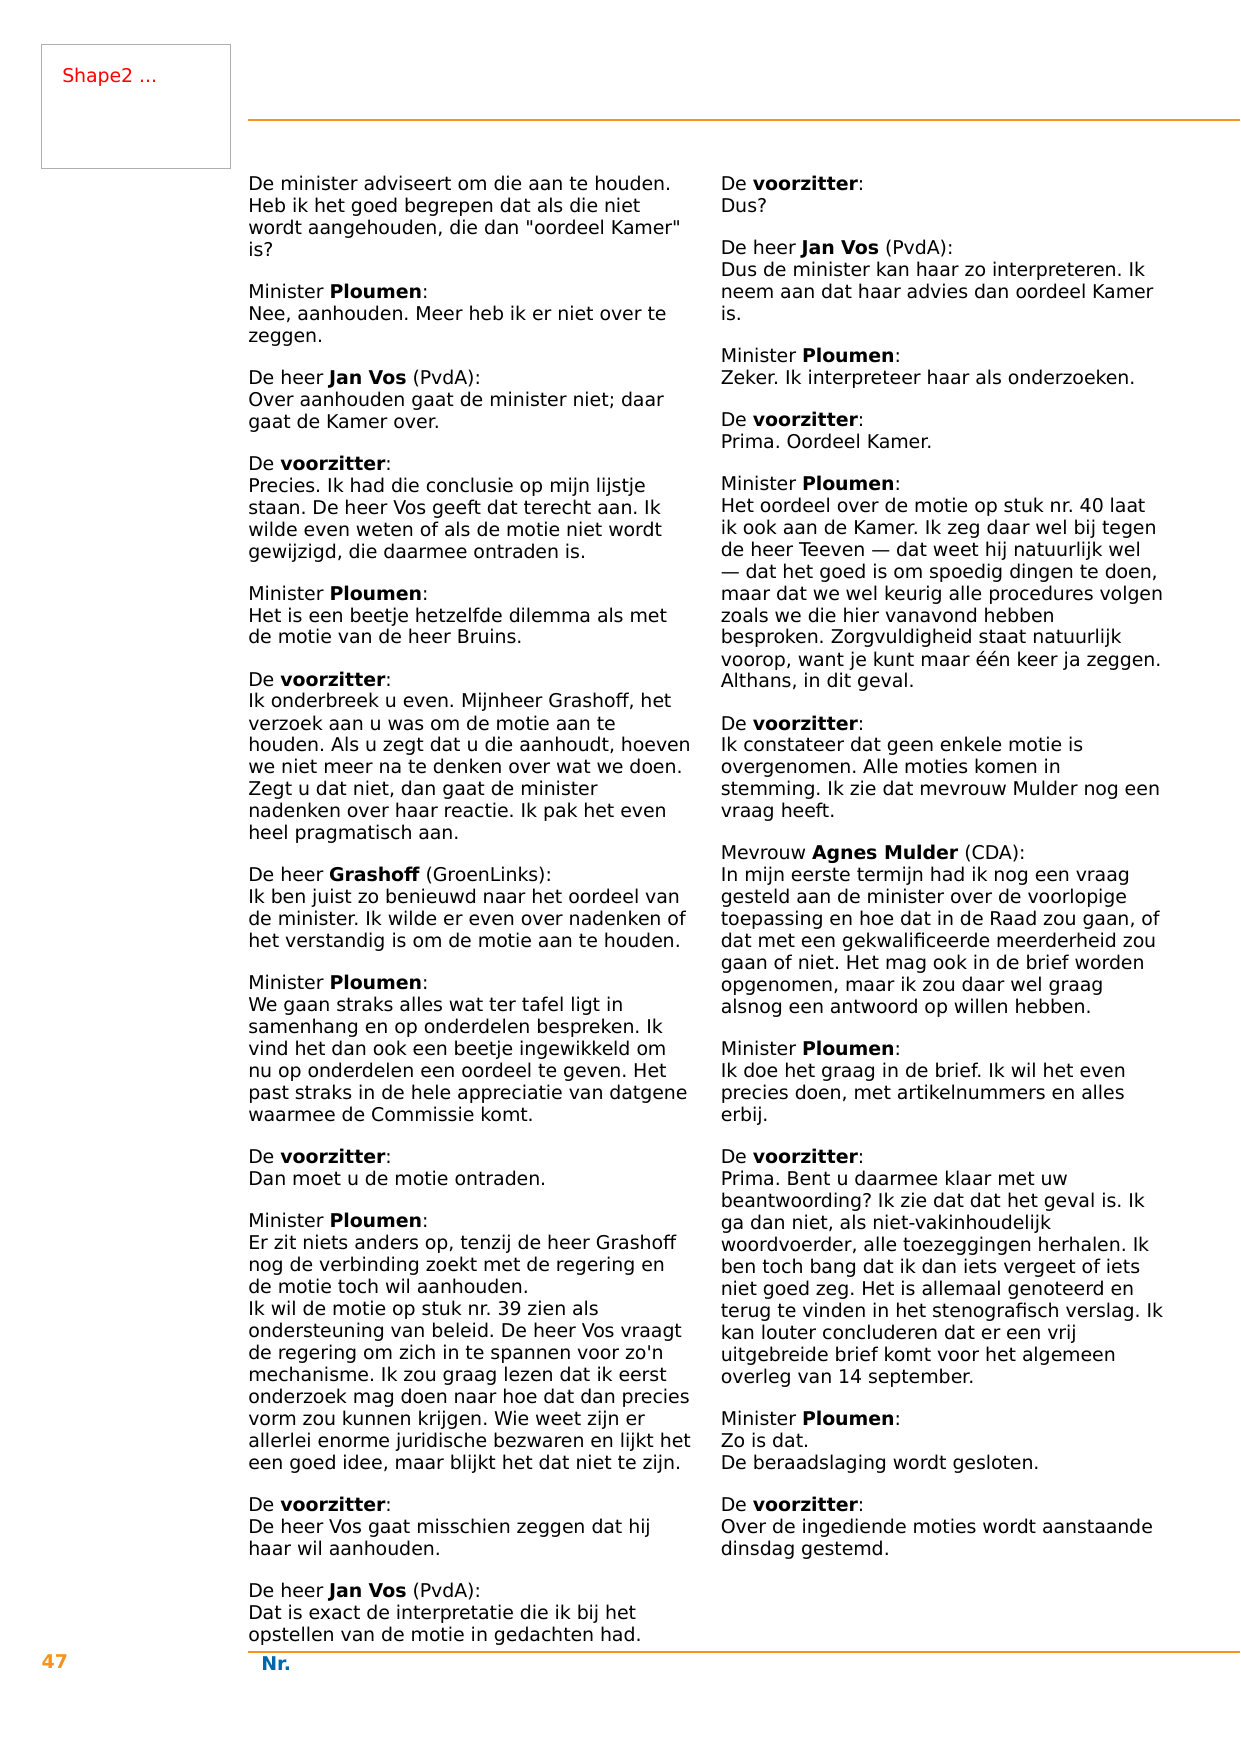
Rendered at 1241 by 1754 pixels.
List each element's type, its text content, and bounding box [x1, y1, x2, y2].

text Het oordeel over de motie op stuk nr. 40 laat ik ook aan de Kamer. Ik zeg daar wel bij tegen de heer Teeven — dat weet hij natuurlijk wel — dat het goed is om spoedig dingen te doen, maar dat we wel keurig alle procedures volgen zoals we die hier vanavond hebben besproken. Zorgvuldigheid staat natuurlijk voorop, want je kunt maar één keer ja zeggen. Althans, in dit geval. [721, 494, 1163, 692]
text Nee, aanhouden. Meer heb ik er niet over te zeggen. [248, 303, 691, 347]
text De heer Jan Vos (PvdA): [248, 367, 691, 389]
text Dus de minister kan haar zo interpreteren. Ik neem aan dat haar advies dan oordeel Kamer is. [721, 259, 1163, 325]
text Minister Ploumen: [248, 972, 691, 994]
text Over aanhouden gaat de minister niet; daar gaat de Kamer over. [248, 389, 691, 433]
text De heer Jan Vos (PvdA): [248, 1580, 691, 1602]
text Zo is dat. [721, 1430, 1163, 1452]
text De voorzitter: [248, 668, 691, 690]
text De minister adviseert om die aan te houden. Heb ik het goed begrepen dat als die niet wordt aangehouden, die dan "oordeel Kamer" is? [248, 173, 691, 261]
text Over de ingediende moties wordt aanstaande dinsdag gestemd. [721, 1516, 1163, 1560]
text Minister Ploumen: [721, 1038, 1163, 1060]
text De heer Grashoff (GroenLinks): [248, 864, 691, 886]
text Minister Ploumen: [721, 345, 1163, 367]
text Precies. Ik had die conclusie op mijn lijstje staan. De heer Vos geeft dat terecht aan. Ik wilde even weten of als de motie niet wordt gewijzigd, die daarmee ontraden is. [248, 474, 691, 562]
text Ik onderbreek u even. Mijnheer Grashoff, het verzoek aan u was om de motie aan te houden. Als u zegt dat u die aanhoudt, hoeven we niet meer na te denken over wat we doen. Zegt u dat niet, dan gaat de minister nadenken over haar reactie. Ik pak het even heel pragmatisch aan. [248, 690, 691, 844]
text De heer Jan Vos (PvdA): [721, 237, 1163, 259]
text Het is een beetje hetzelfde dilemma als met de motie van de heer Bruins. [248, 604, 691, 648]
text De voorzitter: [248, 1146, 691, 1168]
text Zeker. Ik interpreteer haar als onderzoeken. [721, 367, 1163, 389]
text De voorzitter: [721, 1494, 1163, 1516]
text De voorzitter: [248, 453, 691, 474]
text Ik constateer dat geen enkele motie is overgenomen. Alle moties komen in stemming. Ik zie dat mevrouw Mulder nog een vraag heeft. [721, 734, 1163, 822]
text Minister Ploumen: [721, 1408, 1163, 1430]
text Minister Ploumen: [721, 473, 1163, 494]
text In mijn eerste termijn had ik nog een vraag gesteld aan de minister over de voorlopige toepassing en hoe dat in de Raad zou gaan, of dat met een gekwalificeerde meerderheid zou gaan of niet. Het mag ook in de brief worden opgenomen, maar ik zou daar wel graag alsnog een antwoord op willen hebben. [721, 864, 1163, 1018]
text De voorzitter: [721, 1146, 1163, 1168]
text Dus? [721, 195, 1163, 217]
text Prima. Oordeel Kamer. [721, 431, 1163, 453]
text De voorzitter: [721, 712, 1163, 734]
text Er zit niets anders op, tenzij de heer Grashoff nog de verbinding zoekt met de regering en de motie toch wil aanhouden. [248, 1232, 691, 1298]
text De voorzitter: [721, 409, 1163, 431]
text De voorzitter: [721, 173, 1163, 195]
text Ik ben juist zo benieuwd naar het oordeel van de minister. Ik wilde er even over nadenken of het verstandig is om de motie aan te houden. [248, 886, 691, 952]
text Mevrouw Agnes Mulder (CDA): [721, 842, 1163, 864]
text We gaan straks alles wat ter tafel ligt in samenhang en op onderdelen bespreken. Ik vind het dan ook een beetje ingewikkeld om nu op onderdelen een oordeel te geven. Het past straks in de hele appreciatie van datgene waarmee de Commissie komt. [248, 994, 691, 1126]
text Dat is exact de interpretatie die ik bij het opstellen van de motie in gedachten had. [248, 1602, 691, 1646]
text De heer Vos gaat misschien zeggen dat hij haar wil aanhouden. [248, 1516, 691, 1560]
text Prima. Bent u daarmee klaar met uw beantwoording? Ik zie dat dat het geval is. Ik ga dan niet, als niet-vakinhoudelijk woordvoerder, alle toezeggingen herhalen. Ik ben toch bang dat ik dan iets vergeet of iets niet goed zeg. Het is allemaal genoteerd en terug te vinden in het stenografisch verslag. Ik kan louter concluderen dat er een vrij uitgebreide brief komt voor het algemeen overleg van 14 september. [721, 1168, 1163, 1388]
text Dan moet u de motie ontraden. [248, 1168, 691, 1190]
text De voorzitter: [248, 1494, 691, 1516]
text Ik doe het graag in de brief. Ik wil het even precies doen, met artikelnummers en alles erbij. [721, 1060, 1163, 1126]
text Ik wil de motie op stuk nr. 39 zien als ondersteuning van beleid. De heer Vos vraagt de regering om zich in te spannen voor zo'n mechanisme. Ik zou graag lezen dat ik eerst onderzoek mag doen naar hoe dat dan precies vorm zou kunnen krijgen. Wie weet zijn er allerlei enorme juridische bezwaren en lijkt het een goed idee, maar blijkt het dat niet te zijn. [248, 1298, 691, 1474]
text Minister Ploumen: [248, 281, 691, 303]
text De beraadslaging wordt gesloten. [721, 1452, 1163, 1474]
text Minister Ploumen: [248, 582, 691, 604]
text Minister Ploumen: [248, 1210, 691, 1232]
